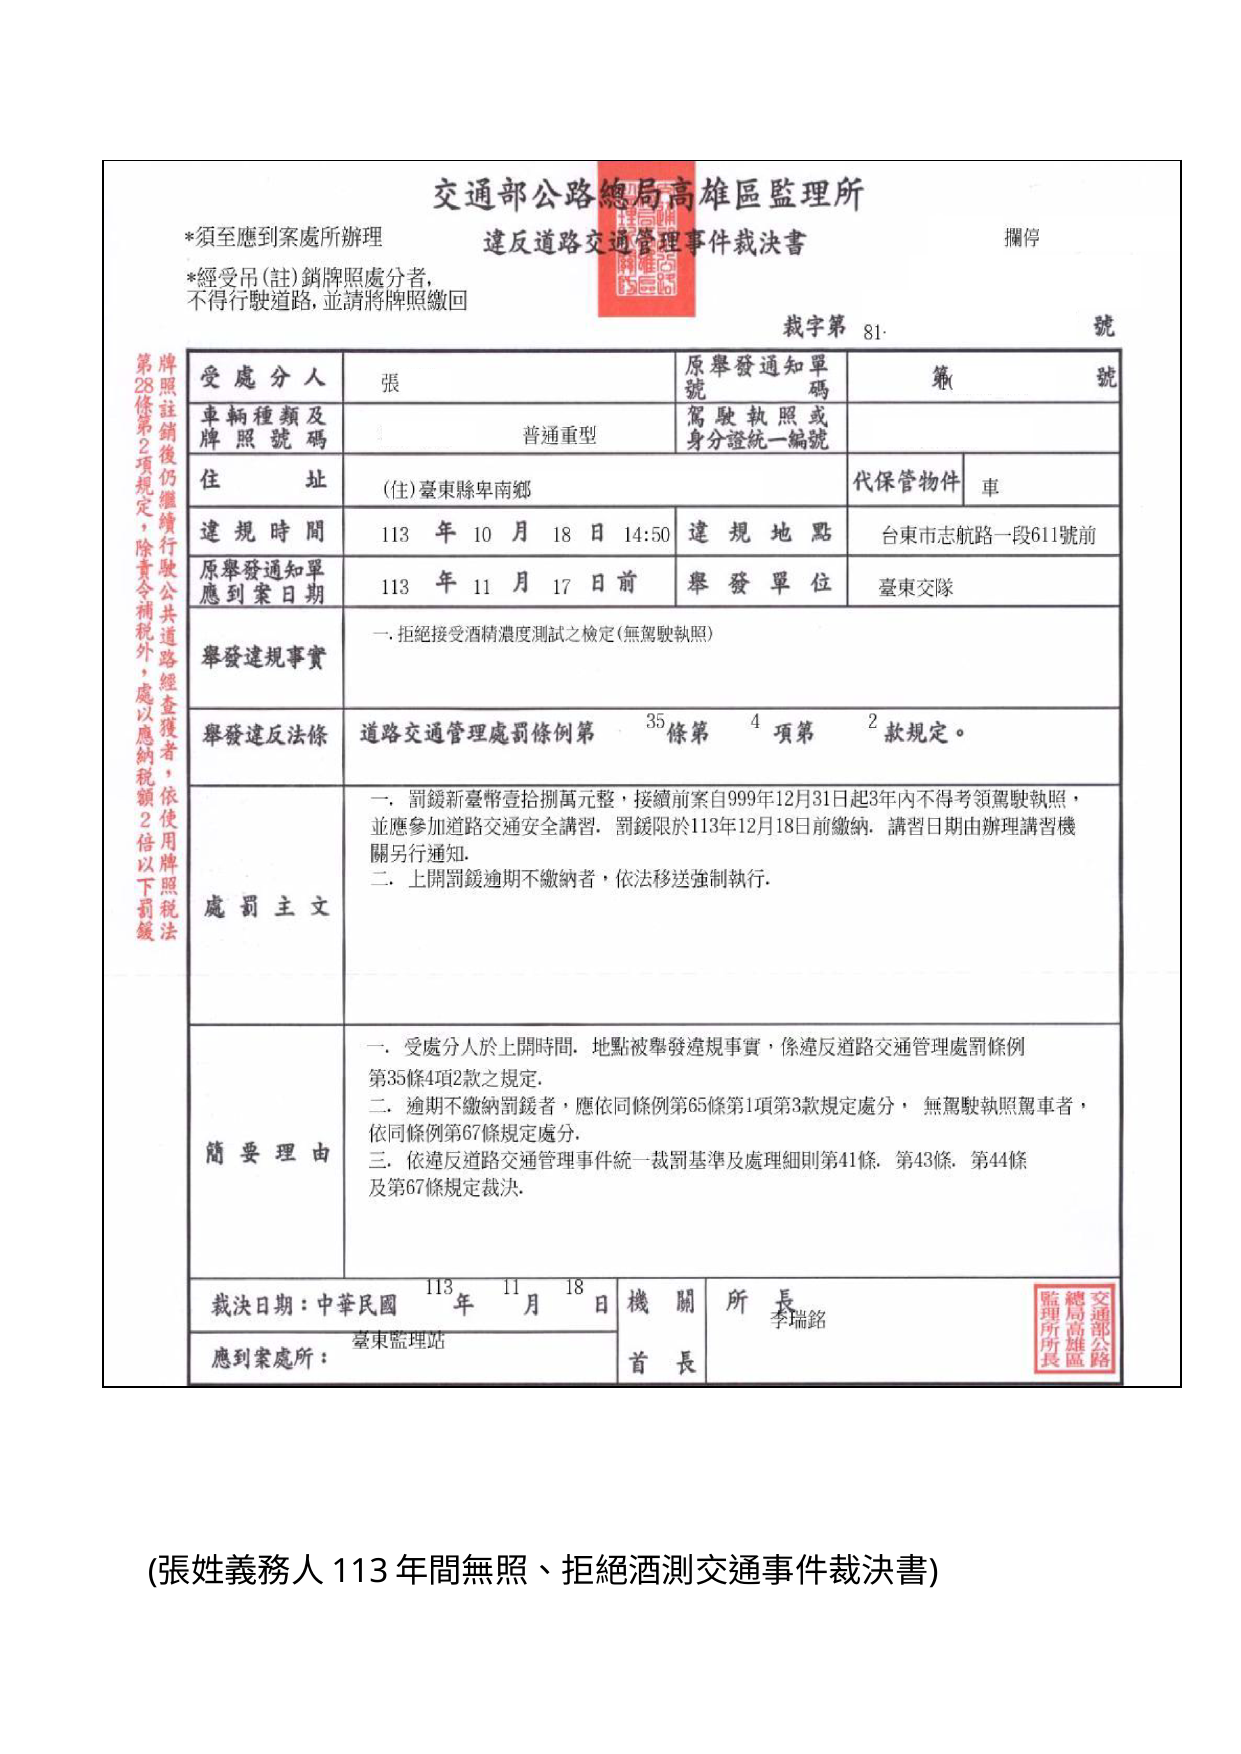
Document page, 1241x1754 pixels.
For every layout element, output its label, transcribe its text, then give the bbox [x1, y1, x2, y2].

text (張姓義務人113年間無照、拒絕酒測交通事件裁決書) [148, 1531, 1107, 1606]
picture [104, 161, 1180, 1386]
